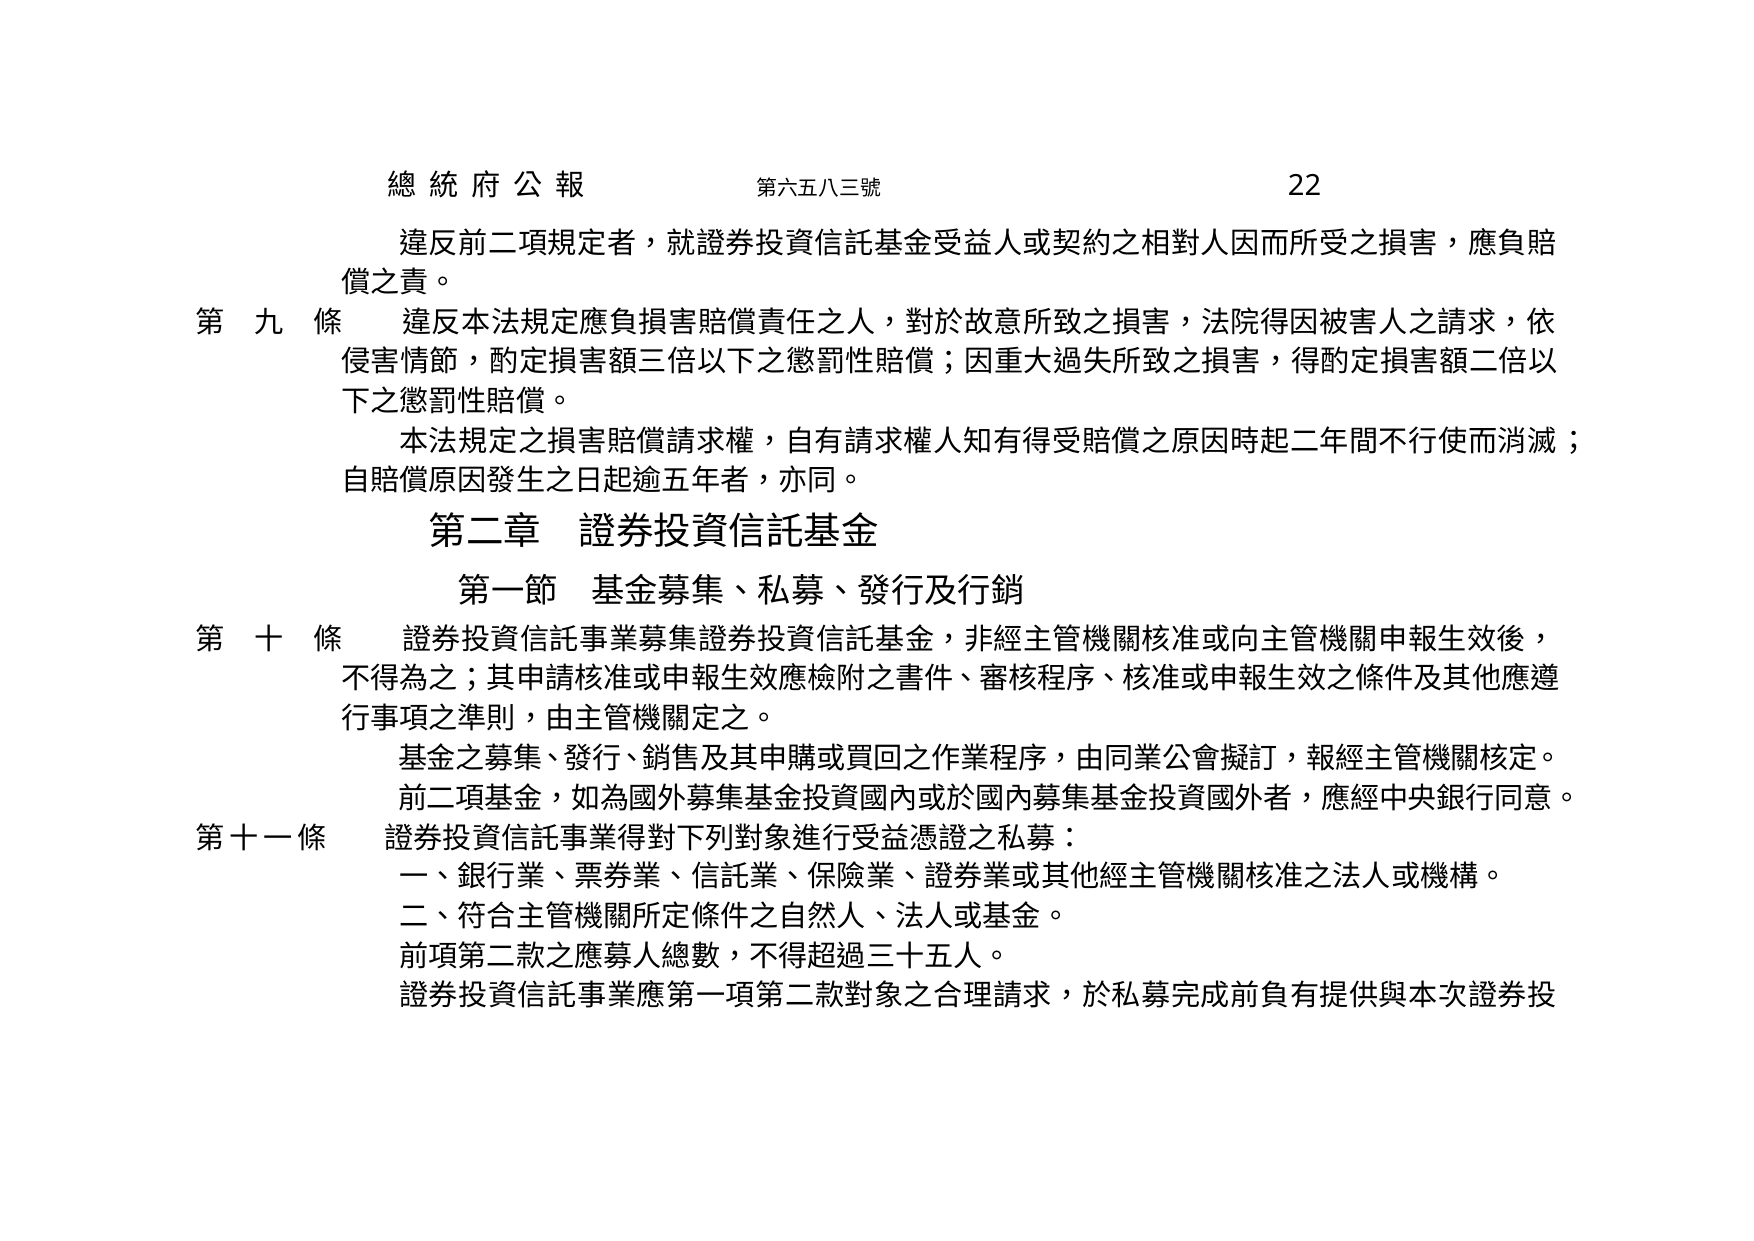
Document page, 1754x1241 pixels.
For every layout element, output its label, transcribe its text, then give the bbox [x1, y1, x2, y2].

text 一、銀行業、票券業、信託業、保險業、證券業或其他經主管機關核准之法人或機構。 [399, 855, 1559, 895]
text 前項第二款之應募人總數，不得超過三十五人。 [341, 934, 1559, 974]
text 證券投資信託事業應第一項第二款對象之合理請求，於私募完成前負有提供與本次證券投 [341, 974, 1559, 1013]
text 本法規定之損害賠償請求權，自有請求權人知有得受賠償之原因時起二年間不行使而消滅；自賠償原因發生之日起逾五年者，亦同。 [341, 419, 1559, 498]
text 違反前二項規定者，就證券投資信託基金受益人或契約之相對人因而所受之損害，應負賠償之責。 [341, 221, 1559, 301]
text 基金之募集、發行、銷售及其申購或買回之作業程序，由同業公會擬訂，報經主管機關核定。 [341, 736, 1559, 776]
text 第 九 條 違反本法規定應負損害賠償責任之人，對於故意所致之損害，法院得因被害人之請求，依侵害情節，酌定損害額三倍以下之懲罰性賠償；因重大過失所致之損害，得酌定損害額二倍以下之懲罰性賠償。 [195, 301, 1559, 419]
text 第一節 基金募集、私募、發行及行銷 [457, 573, 1559, 610]
text 第 十 條 證券投資信託事業募集證券投資信託基金，非經主管機關核准或向主管機關申報生效後，不得為之；其申請核准或申報生效應檢附之書件、審核程序、核准或申報生效之條件及其他應遵行事項之準則，由主管機關定之。 [195, 618, 1559, 736]
text 第二章 證券投資信託基金 [428, 511, 1559, 553]
text 前二項基金，如為國外募集基金投資國內或於國內募集基金投資國外者，應經中央銀行同意。 [341, 776, 1559, 816]
text 二、符合主管機關所定條件之自然人、法人或基金。 [399, 895, 1559, 934]
text 第十一條 證券投資信託事業得對下列對象進行受益憑證之私募： [195, 816, 1559, 855]
